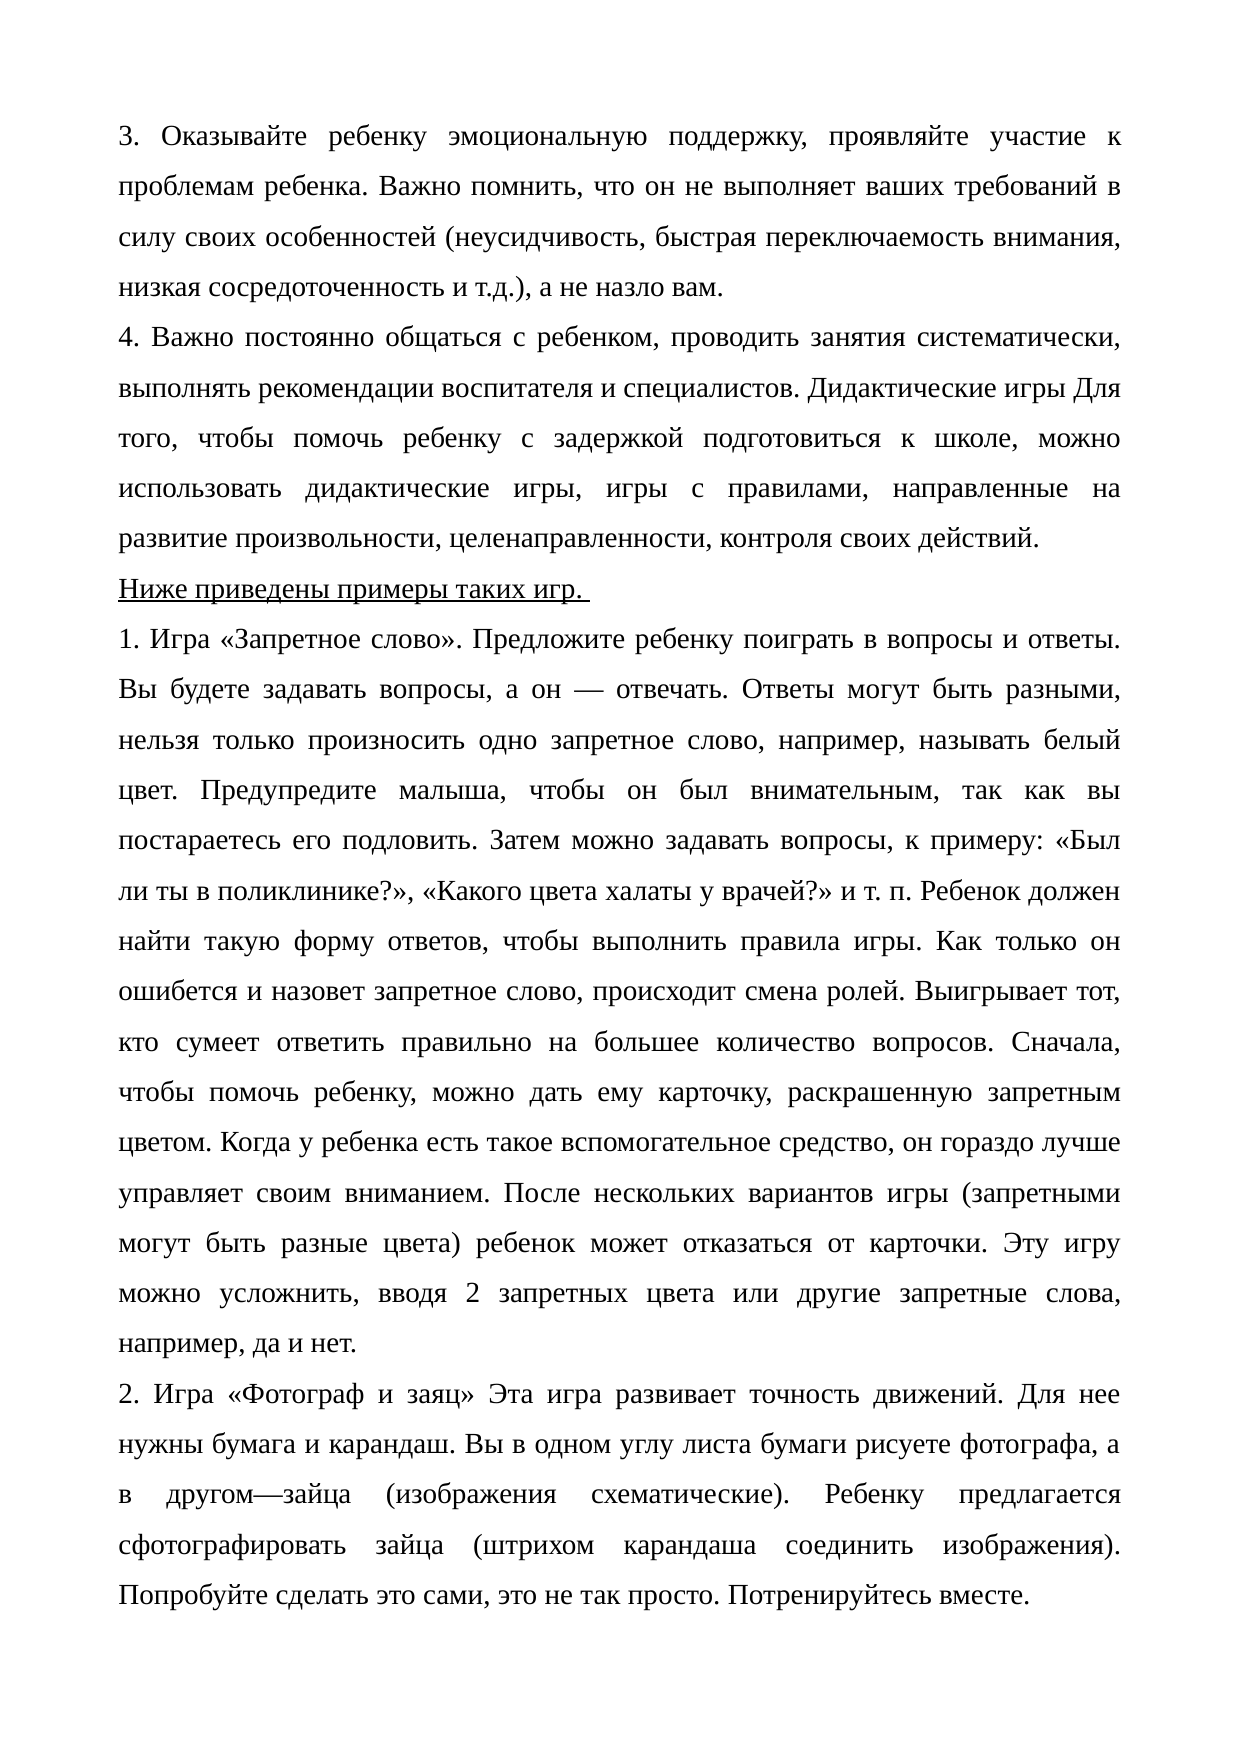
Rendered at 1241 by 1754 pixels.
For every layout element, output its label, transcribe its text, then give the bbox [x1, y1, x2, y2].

list 4. Важно постоянно общаться с ребенком, проводить занятия систематически, выполнять рекомендации воспитателя и специалистов. Дидактические игры Для того, чтобы помочь ребенку с задержкой подготовиться к школе, можно использовать дидактические игры, игры с правилами, направленные на развитие произвольности, целенаправленности, контроля своих действий. [118, 319, 1122, 554]
list 3. Оказывайте ребенку эмоциональную поддержку, проявляйте участие к проблемам ребенка. Важно помнить, что он не выполняет ваших требований в силу своих особенностей (неусидчивость, быстрая переключаемость внимания, низкая сосредоточенность и т.д.), а не назло вам. [118, 118, 1122, 303]
list 2. Игра «Фотограф и заяц» Эта игра развивает точность движений. Для нее нужны бумага и карандаш. Вы в одном углу листа бумаги рисуете фотографа, а в другом—зайца (изображения схематические). Ребенку предлагается сфотографировать зайца (штрихом карандаша соединить изображения). Попробуйте сделать это сами, это не так просто. Потренируйтесь вместе. [118, 1376, 1122, 1611]
list Ниже приведены примеры таких игр. [118, 571, 1122, 604]
list 1. Игра «Запретное слово». Предложите ребенку поиграть в вопросы и ответы. Вы будете задавать вопросы, а он — отвечать. Ответы могут быть разными, нельзя только произносить одно запретное слово, например, называть белый цвет. Предупредите малыша, чтобы он был внимательным, так как вы постараетесь его подловить. Затем можно задавать вопросы, к примеру: «Был ли ты в поликлинике?», «Какого цвета халаты у врачей?» и т. п. Ребенок должен найти такую форму ответов, чтобы выполнить правила игры. Как только он ошибется и назовет запретное слово, происходит смена ролей. Выигрывает тот, кто сумеет ответить правильно на большее количество вопросов. Сначала, чтобы помочь ребенку, можно дать ему карточку, раскрашенную запретным цветом. Когда у ребенка есть такое вспомогательное средство, он гораздо лучше управляет своим вниманием. После нескольких вариантов игры (запретными могут быть разные цвета) ребенок может отказаться от карточки. Эту игру можно усложнить, вводя 2 запретных цвета или другие запретные слова, например, да и нет. [118, 621, 1122, 1359]
